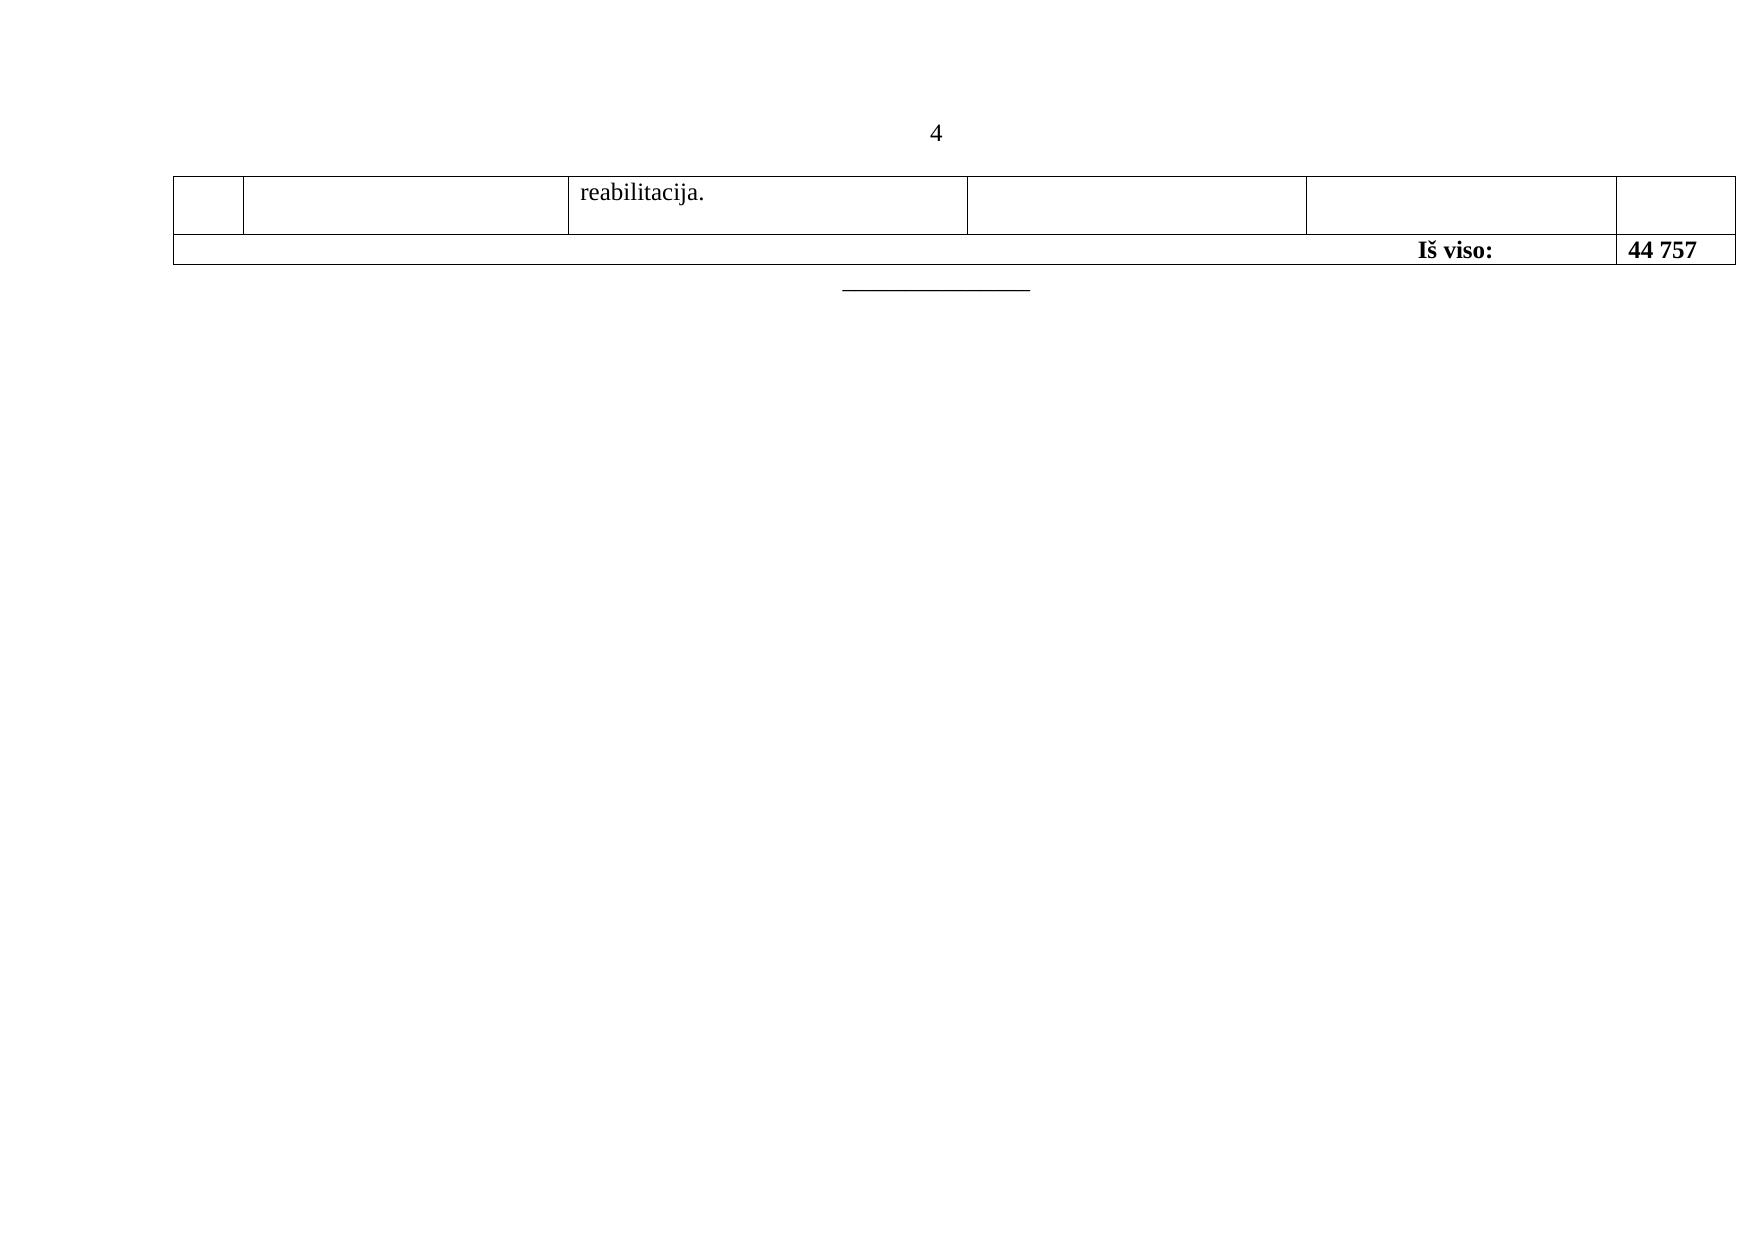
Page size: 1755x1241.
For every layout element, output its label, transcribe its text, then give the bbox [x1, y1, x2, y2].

table_cell 44 757 [1617, 235, 1735, 264]
table_cell [1307, 177, 1616, 234]
table_cell [968, 177, 1306, 234]
table_cell reabilitacija. [569, 177, 967, 234]
table_cell [1617, 177, 1735, 234]
table_cell [174, 177, 243, 234]
table_cell Iš viso: [174, 235, 1616, 264]
table_cell [244, 177, 568, 234]
text _______________ [177, 265, 1695, 294]
